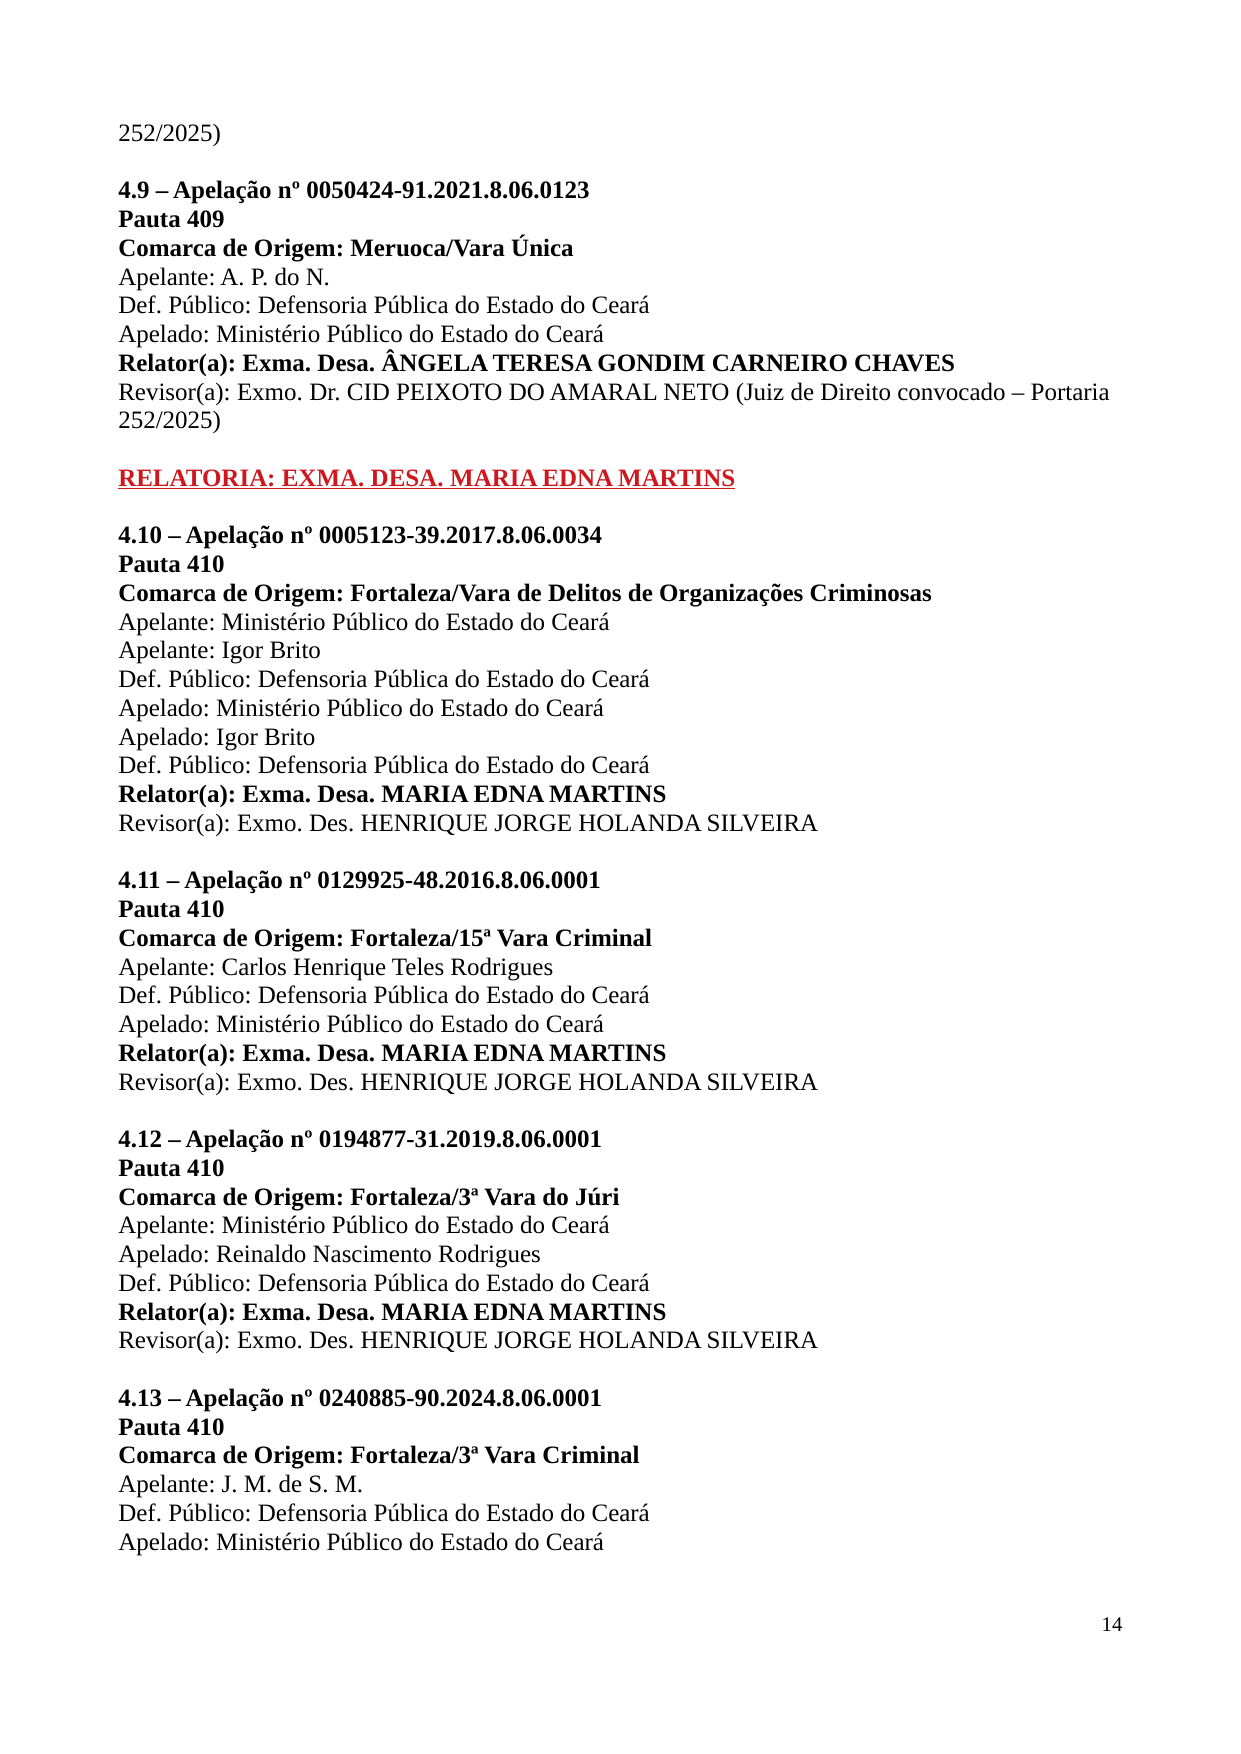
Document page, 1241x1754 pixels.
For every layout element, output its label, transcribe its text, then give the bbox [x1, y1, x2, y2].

text Relator(a): Exma. Desa. MARIA EDNA MARTINS [118, 1297, 1122, 1326]
text Comarca de Origem: Fortaleza/15ª Vara Criminal [118, 923, 1122, 952]
text Comarca de Origem: Fortaleza/3ª Vara Criminal [118, 1441, 1122, 1469]
text 4.10 – Apelação nº 0005123-39.2017.8.06.0034 [118, 521, 1122, 549]
text Def. Público: Defensoria Pública do Estado do Ceará [118, 981, 1122, 1009]
text Pauta 410 [118, 549, 1122, 578]
text Def. Público: Defensoria Pública do Estado do Ceará [118, 751, 1122, 779]
text Def. Público: Defensoria Pública do Estado do Ceará [118, 291, 1122, 319]
text 4.12 – Apelação nº 0194877-31.2019.8.06.0001 [118, 1124, 1122, 1153]
text Relator(a): Exma. Desa. ÂNGELA TERESA GONDIM CARNEIRO CHAVES [118, 348, 1122, 377]
text Revisor(a): Exmo. Dr. CID PEIXOTO DO AMARAL NETO (Juiz de Direito convocado – Portaria 252/2025) [118, 377, 1122, 434]
text Revisor(a): Exmo. Des. HENRIQUE JORGE HOLANDA SILVEIRA [118, 808, 1122, 837]
text Def. Público: Defensoria Pública do Estado do Ceará [118, 1498, 1122, 1527]
text 252/2025) [118, 118, 1122, 147]
text Pauta 410 [118, 1153, 1122, 1182]
text Apelante: J. M. de S. M. [118, 1469, 1122, 1498]
text Apelante: Ministério Público do Estado do Ceará [118, 1211, 1122, 1239]
text Apelante: Carlos Henrique Teles Rodrigues [118, 952, 1122, 981]
text Comarca de Origem: Fortaleza/3ª Vara do Júri [118, 1182, 1122, 1211]
text Apelado: Ministério Público do Estado do Ceará [118, 1527, 1122, 1556]
text Revisor(a): Exmo. Des. HENRIQUE JORGE HOLANDA SILVEIRA [118, 1326, 1122, 1354]
text Pauta 410 [118, 1412, 1122, 1441]
text Apelado: Reinaldo Nascimento Rodrigues [118, 1239, 1122, 1268]
text Comarca de Origem: Meruoca/Vara Única [118, 233, 1122, 262]
text Apelado: Igor Brito [118, 722, 1122, 751]
text Def. Público: Defensoria Pública do Estado do Ceará [118, 664, 1122, 693]
text Apelante: A. P. do N. [118, 262, 1122, 291]
text Pauta 410 [118, 894, 1122, 923]
text Apelante: Ministério Público do Estado do Ceará [118, 607, 1122, 636]
text Comarca de Origem: Fortaleza/Vara de Delitos de Organizações Criminosas [118, 578, 1122, 607]
text Pauta 409 [118, 204, 1122, 233]
text Revisor(a): Exmo. Des. HENRIQUE JORGE HOLANDA SILVEIRA [118, 1067, 1122, 1096]
text Relator(a): Exma. Desa. MARIA EDNA MARTINS [118, 779, 1122, 808]
text Apelado: Ministério Público do Estado do Ceará [118, 693, 1122, 722]
text 4.9 – Apelação nº 0050424-91.2021.8.06.0123 [118, 176, 1122, 204]
text Def. Público: Defensoria Pública do Estado do Ceará [118, 1268, 1122, 1297]
text Relator(a): Exma. Desa. MARIA EDNA MARTINS [118, 1038, 1122, 1067]
text 4.11 – Apelação nº 0129925-48.2016.8.06.0001 [118, 866, 1122, 894]
text Apelado: Ministério Público do Estado do Ceará [118, 319, 1122, 348]
text Apelado: Ministério Público do Estado do Ceará [118, 1009, 1122, 1038]
text RELATORIA: EXMA. DESA. MARIA EDNA MARTINS [118, 463, 1122, 492]
text 4.13 – Apelação nº 0240885-90.2024.8.06.0001 [118, 1383, 1122, 1412]
text Apelante: Igor Brito [118, 636, 1122, 664]
